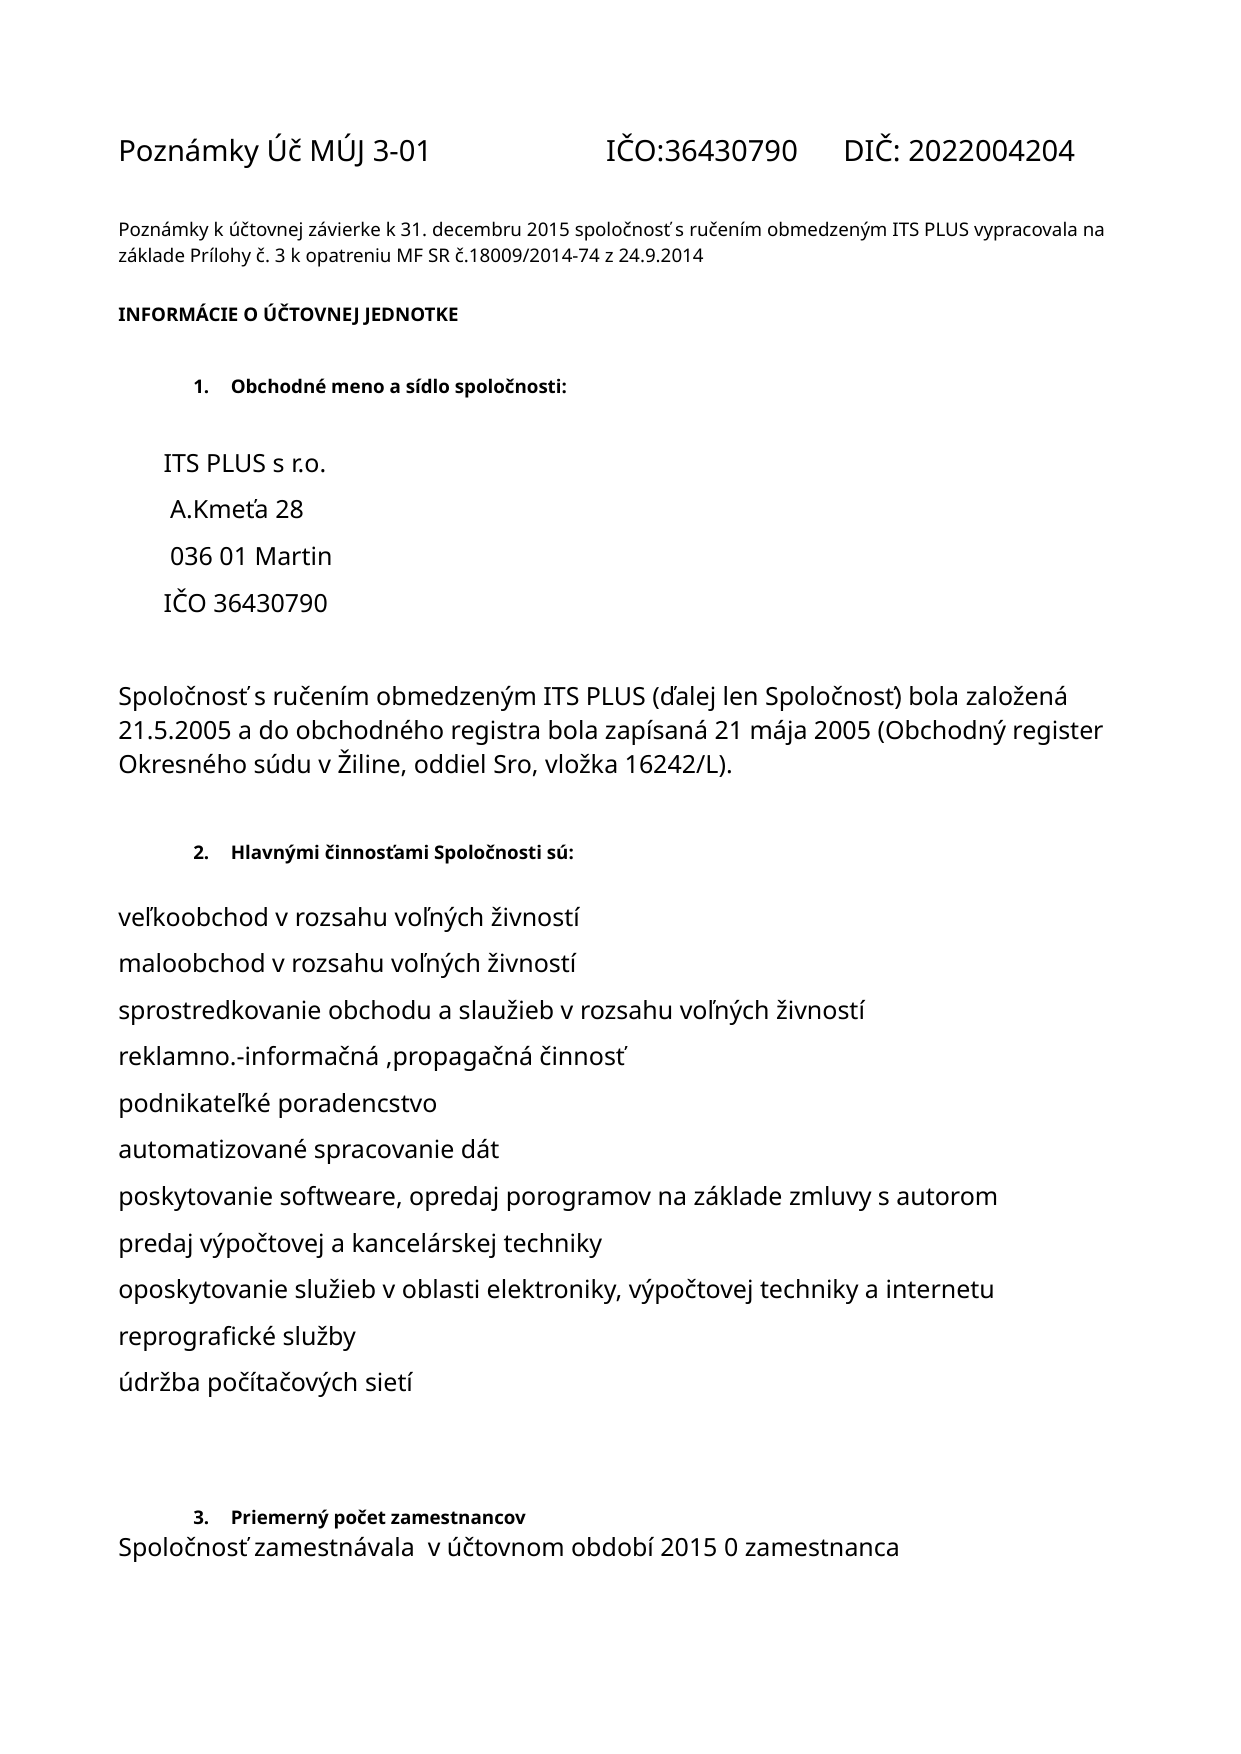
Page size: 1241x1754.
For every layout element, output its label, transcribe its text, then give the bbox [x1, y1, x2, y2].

text Poznámky k účtovnej závierke k 31. decembru 2015 spoločnosť s ručením obmedzeným ITS PLUS vypracovala na základe Prílohy č. 3 k opatreniu MF SR č.18009/2014-74 z 24.9.2014 [118, 216, 1122, 267]
text 036 01 Martin [118, 539, 1122, 573]
text Spoločnosť zamestnávala v účtovnom období 2015 0 zamestnanca [118, 1530, 1122, 1564]
text IČO 36430790 [118, 585, 1122, 619]
text reprografické služby [118, 1318, 1122, 1352]
subtitle Obchodné meno a sídlo spoločnosti: [193, 373, 1122, 399]
text automatizované spracovanie dát [118, 1132, 1122, 1166]
text veľkoobchod v rozsahu voľných živností [118, 899, 1122, 933]
text ITS PLUS s r.o. [118, 446, 1122, 480]
text podnikateľké poradencstvo [118, 1086, 1122, 1119]
text sprostredkovanie obchodu a slaužieb v rozsahu voľných živností [118, 992, 1122, 1026]
text A.Kmeťa 28 [118, 492, 1122, 526]
subtitle Informácie o účtovnej jednotke [118, 301, 1122, 327]
text predaj výpočtovej a kancelárskej techniky [118, 1225, 1122, 1259]
text údržba počítačových sietí [118, 1365, 1122, 1399]
text maloobchod v rozsahu voľných živností [118, 946, 1122, 980]
subtitle Hlavnými činnosťami Spoločnosti sú: [193, 840, 1122, 865]
subtitle Priemerný počet zamestnancov [193, 1504, 1122, 1530]
text Poznámky Úč MÚJ 3-01 IČO:36430790 DIČ: 2022004204 [118, 131, 1122, 170]
text poskytovanie softweare, opredaj porogramov na základe zmluvy s autorom [118, 1179, 1122, 1213]
text Spoločnosť s ručením obmedzeným ITS PLUS (ďalej len Spoločnosť) bola založená 21.5.2005 a do obchodného registra bola zapísaná 21 mája 2005 (Obchodný register Okresného súdu v Žiline, oddiel Sro, vložka 16242/L). [118, 678, 1122, 781]
text oposkytovanie služieb v oblasti elektroniky, výpočtovej techniky a internetu [118, 1272, 1122, 1306]
text reklamno.-informačná ,propagačná činnosť [118, 1039, 1122, 1073]
